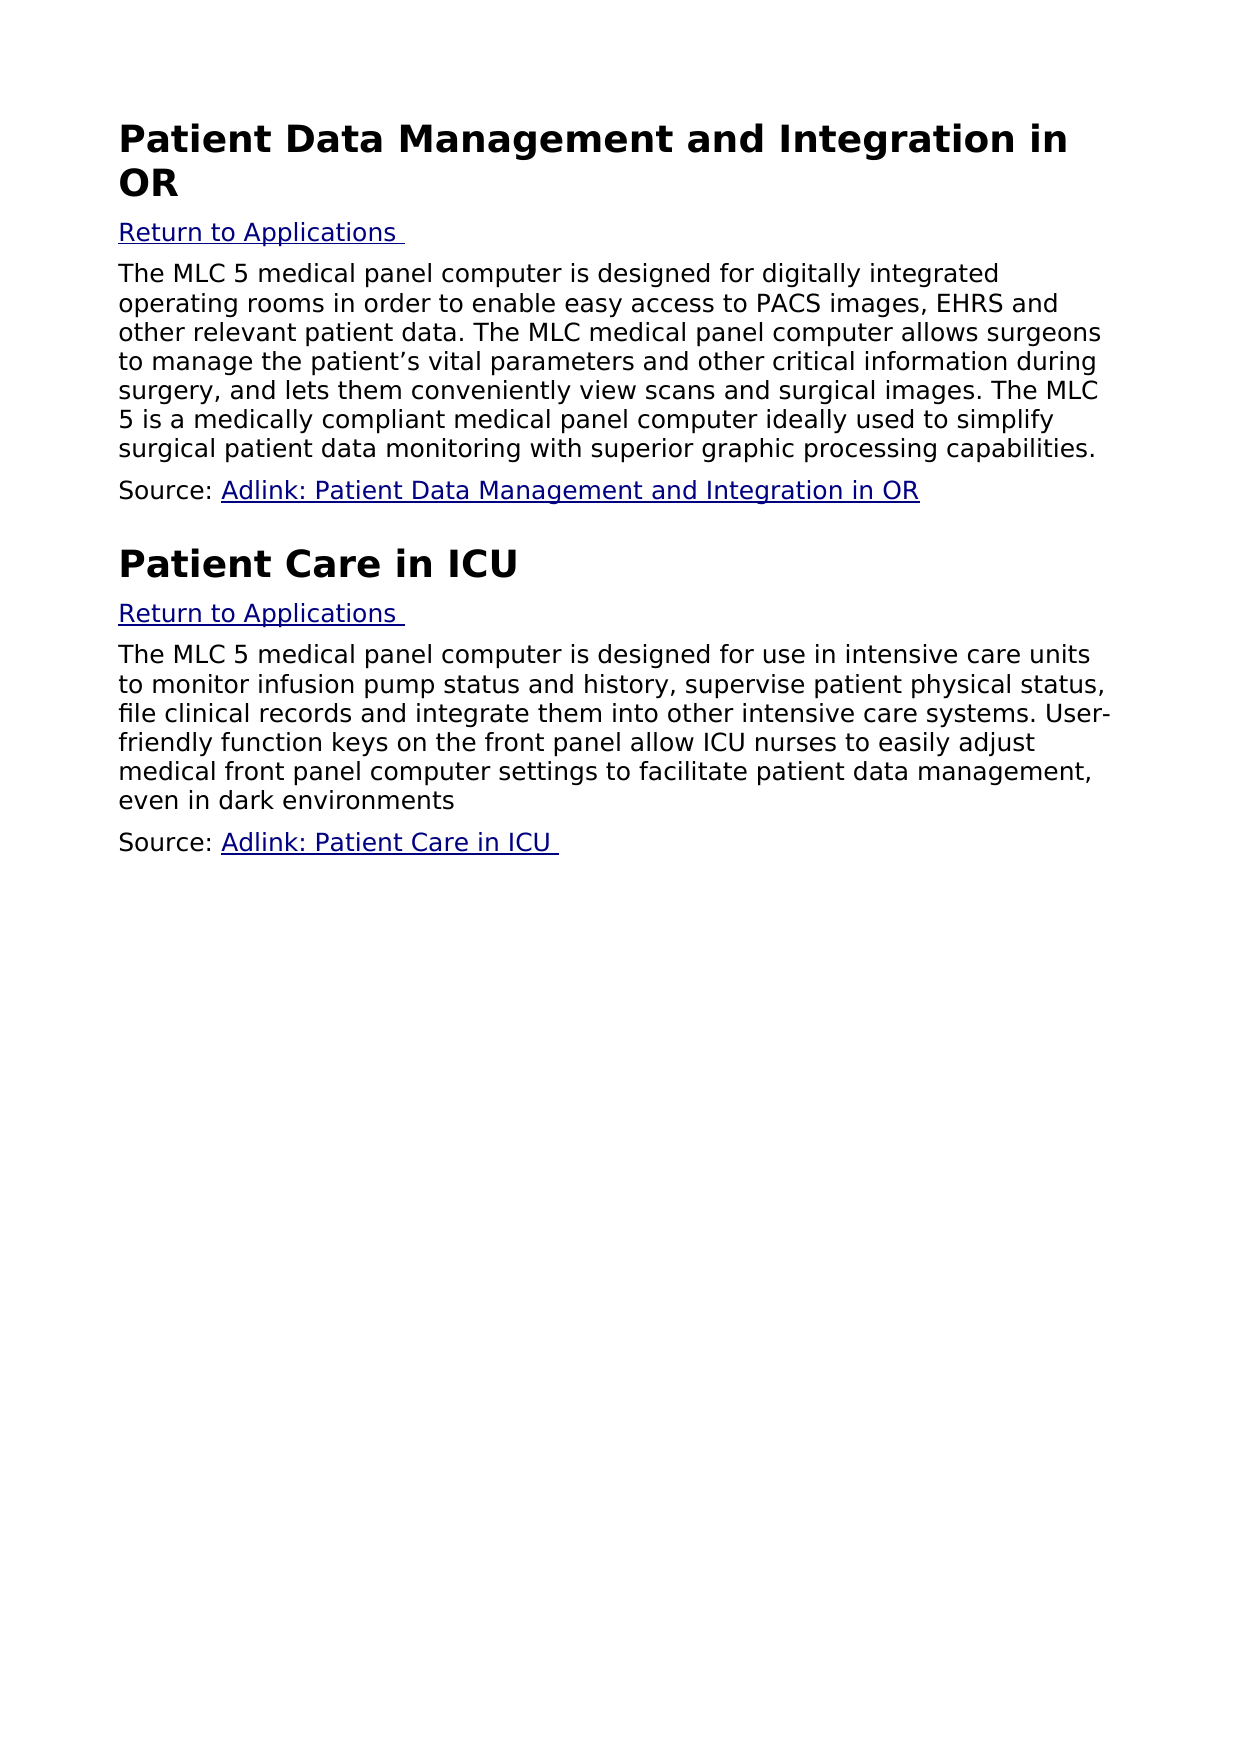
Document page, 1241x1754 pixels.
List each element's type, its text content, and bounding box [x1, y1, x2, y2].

text Return to Applications [118, 218, 1122, 247]
subtitle Patient Care in ICU [118, 543, 1122, 587]
text The MLC 5 medical panel computer is designed for use in intensive care units to monitor infusion pump status and history, supervise patient physical status, file clinical records and integrate them into other intensive care systems. User-friendly function keys on the front panel allow ICU nurses to easily adjust medical front panel computer settings to facilitate patient data management, even in dark environments [118, 641, 1122, 816]
text Return to Applications [118, 599, 1122, 628]
subtitle Patient Data Management and Integration in OR [118, 118, 1122, 205]
text Source: Adlink: Patient Care in ICU [118, 828, 1122, 857]
text Source: Adlink: Patient Data Management and Integration in OR [118, 476, 1122, 505]
text The MLC 5 medical panel computer is designed for digitally integrated operating rooms in order to enable easy access to PACS images, EHRS and other relevant patient data. The MLC medical panel computer allows surgeons to manage the patient’s vital parameters and other critical information during surgery, and lets them conveniently view scans and surgical images. The MLC 5 is a medically compliant medical panel computer ideally used to simplify surgical patient data monitoring with superior graphic processing capabilities. [118, 259, 1122, 464]
